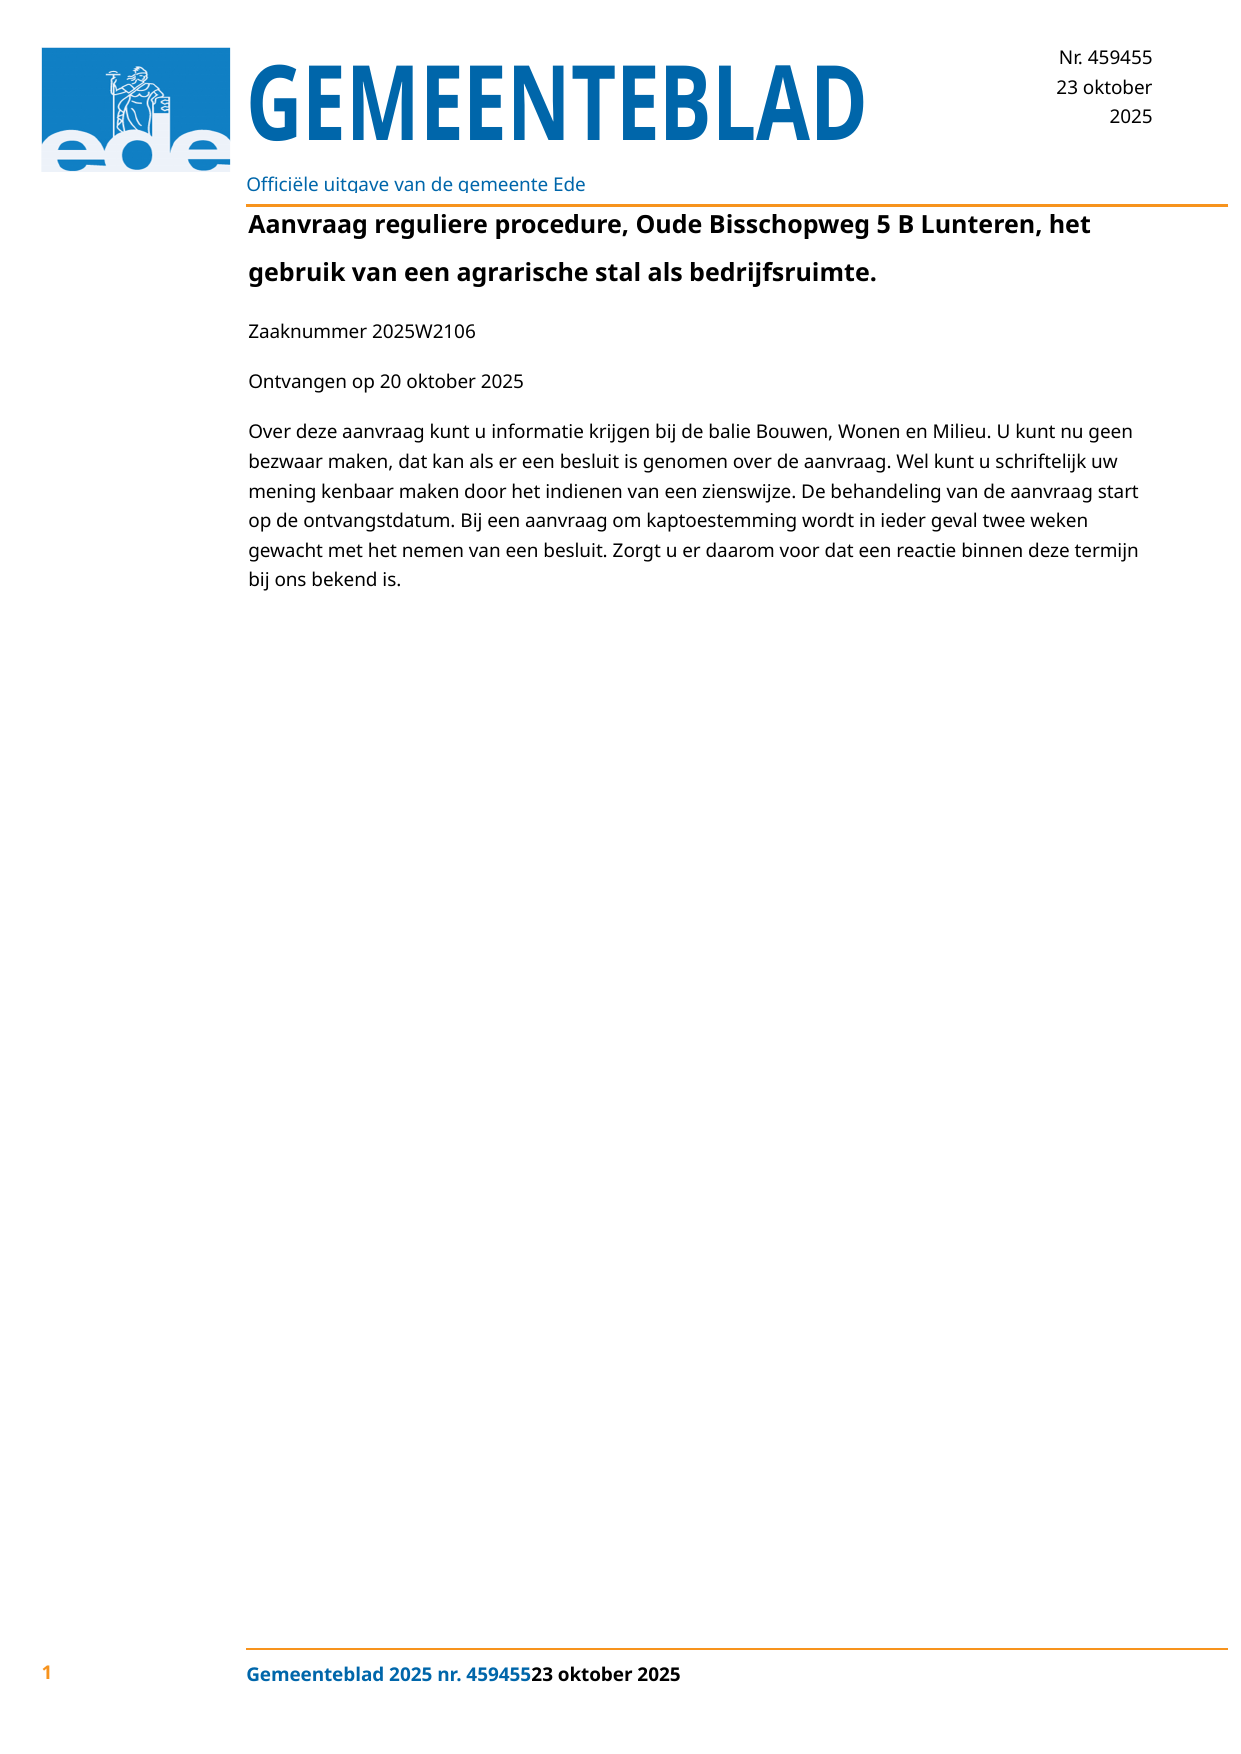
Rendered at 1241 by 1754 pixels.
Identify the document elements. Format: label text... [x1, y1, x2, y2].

text Over deze aanvraag kunt u informatie krijgen bij de balie Bouwen, Wonen en Milieu. U kunt nu geen bezwaar maken, dat kan als er een besluit is genomen over de aanvraag. Wel kunt u schriftelijk uw mening kenbaar maken door het indienen van een zienswijze. De behandeling van de aanvraag start op de ontvangstdatum. Bij een aanvraag om kaptoestemming wordt in ieder geval twee weken gewacht met het nemen van een besluit. Zorgt u er daarom voor dat een reactie binnen deze termijn bij ons bekend is. [248, 419, 1152, 592]
text Zaaknummer 2025W2106 [248, 318, 1152, 344]
picture [41, 47, 231, 172]
text Aanvraag reguliere procedure, Oude Bisschopweg 5 B Lunteren, het gebruik van een agrarische stal als bedrijfsruimte. [248, 207, 1152, 288]
text Ontvangen op 20 oktober 2025 [248, 368, 1152, 394]
